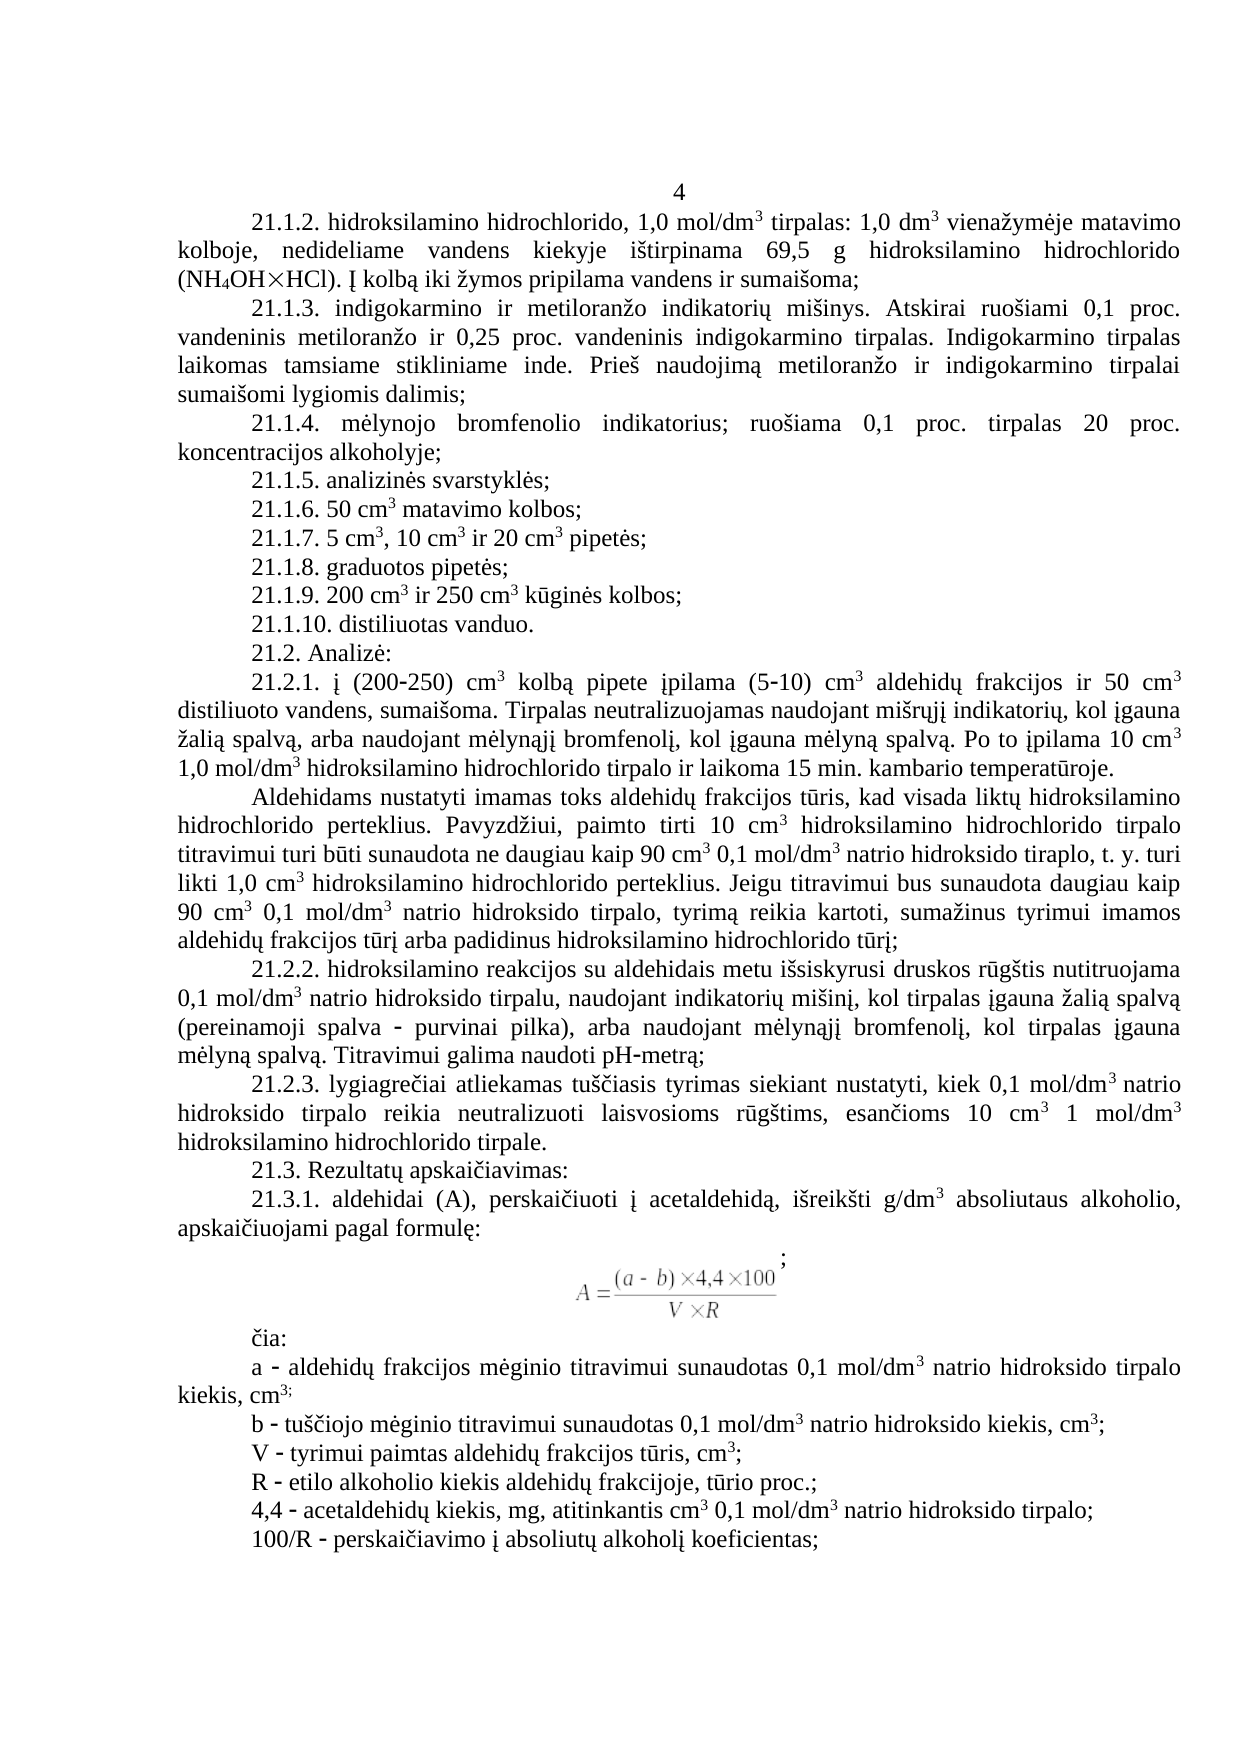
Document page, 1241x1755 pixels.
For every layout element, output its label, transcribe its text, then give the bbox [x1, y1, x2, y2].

text 21.2.3. lygiagrečiai atliekamas tuščiasis tyrimas siekiant nustatyti, kiek 0,1 mol/dm3 natrio hidroksido tirpalo reikia neutralizuoti laisvosioms rūgštims, esančioms 10 cm3 1 mol/dm3 hidroksilamino hidrochlorido tirpale. [177, 1069, 1181, 1155]
text R  etilo alkoholio kiekis aldehidų frakcijoje, tūrio proc.; [177, 1467, 1181, 1496]
text 21.1.8. graduotos pipetės; [177, 552, 1181, 580]
text 21.1.9. 200 cm3 ir 250 cm3 kūginės kolbos; [177, 580, 1181, 609]
text 21.3. Rezultatų apskaičiavimas: [177, 1155, 1181, 1184]
text 21.1.3. indigokarmino ir metiloranžo indikatorių mišinys. Atskirai ruošiami 0,1 proc. vandeninis metiloranžo ir 0,25 proc. vandeninis indigokarmino tirpalas. Indigokarmino tirpalas laikomas tamsiame stikliniame inde. Prieš naudojimą metiloranžo ir indigokarmino tirpalai sumaišomi lygiomis dalimis; [177, 293, 1181, 408]
text V  tyrimui paimtas aldehidų frakcijos tūris, cm3; [177, 1438, 1181, 1467]
text Aldehidams nustatyti imamas toks aldehidų frakcijos tūris, kad visada liktų hidroksilamino hidrochlorido perteklius. Pavyzdžiui, paimto tirti 10 cm3 hidroksilamino hidrochlorido tirpalo titravimui turi būti sunaudota ne daugiau kaip 90 cm3 0,1 mol/dm3 natrio hidroksido tiraplo, t. y. turi likti 1,0 cm3 hidroksilamino hidrochlorido perteklius. Jeigu titravimui bus sunaudota daugiau kaip 90 cm3 0,1 mol/dm3 natrio hidroksido tirpalo, tyrimą reikia kartoti, sumažinus tyrimui imamos aldehidų frakcijos tūrį arba padidinus hidroksilamino hidrochlorido tūrį; [177, 782, 1181, 954]
text 21.1.6. 50 cm3 matavimo kolbos; [177, 494, 1181, 523]
text b  tuščiojo mėginio titravimui sunaudotas 0,1 mol/dm3 natrio hidroksido kiekis, cm3; [177, 1409, 1181, 1438]
text 21.2.2. hidroksilamino reakcijos su aldehidais metu išsiskyrusi druskos rūgštis nutitruojama 0,1 mol/dm3 natrio hidroksido tirpalu, naudojant indikatorių mišinį, kol tirpalas įgauna žalią spalvą (pereinamoji spalva  purvinai pilka), arba naudojant mėlynąjį bromfenolį, kol tirpalas įgauna mėlyną spalvą. Titravimui galima naudoti pHmetrą; [177, 954, 1181, 1069]
text 21.1.7. 5 cm3, 10 cm3 ir 20 cm3 pipetės; [177, 523, 1181, 552]
text ; [177, 1242, 1181, 1323]
text 21.1.4. mėlynojo bromfenolio indikatorius; ruošiama 0,1 proc. tirpalas 20 proc. koncentracijos alkoholyje; [177, 408, 1181, 465]
text 21.2. Analizė: [177, 638, 1181, 667]
text čia: [177, 1323, 1181, 1352]
text 4,4  acetaldehidų kiekis, mg, atitinkantis cm3 0,1 mol/dm3 natrio hidroksido tirpalo; [177, 1496, 1181, 1524]
text 21.3.1. aldehidai (A), perskaičiuoti į acetaldehidą, išreikšti g/dm3 absoliutaus alkoholio, apskaičiuojami pagal formulę: [177, 1184, 1181, 1242]
text 21.1.10. distiliuotas vanduo. [177, 609, 1181, 638]
text 21.1.5. analizinės svarstyklės; [177, 465, 1181, 494]
text 100/R  perskaičiavimo į absoliutų alkoholį koeficientas; [177, 1524, 1181, 1553]
text 21.1.2. hidroksilamino hidrochlorido, 1,0 mol/dm3 tirpalas: 1,0 dm3 vienažymėje matavimo kolboje, nedideliame vandens kiekyje ištirpinama 69,5 g hidroksilamino hidrochlorido (NH4OHHCl). Į kolbą iki žymos pripilama vandens ir sumaišoma; [177, 207, 1181, 293]
text 21.2.1. į (200250) cm3 kolbą pipete įpilama (510) cm3 aldehidų frakcijos ir 50 cm3 distiliuoto vandens, sumaišoma. Tirpalas neutralizuojamas naudojant mišrųjį indikatorių, kol įgauna žalią spalvą, arba naudojant mėlynąjį bromfenolį, kol įgauna mėlyną spalvą. Po to įpilama 10 cm3 1,0 mol/dm3 hidroksilamino hidrochlorido tirpalo ir laikoma 15 min. kambario temperatūroje. [177, 667, 1181, 782]
text a  aldehidų frakcijos mėginio titravimui sunaudotas 0,1 mol/dm3 natrio hidroksido tirpalo kiekis, cm3; [177, 1352, 1181, 1409]
